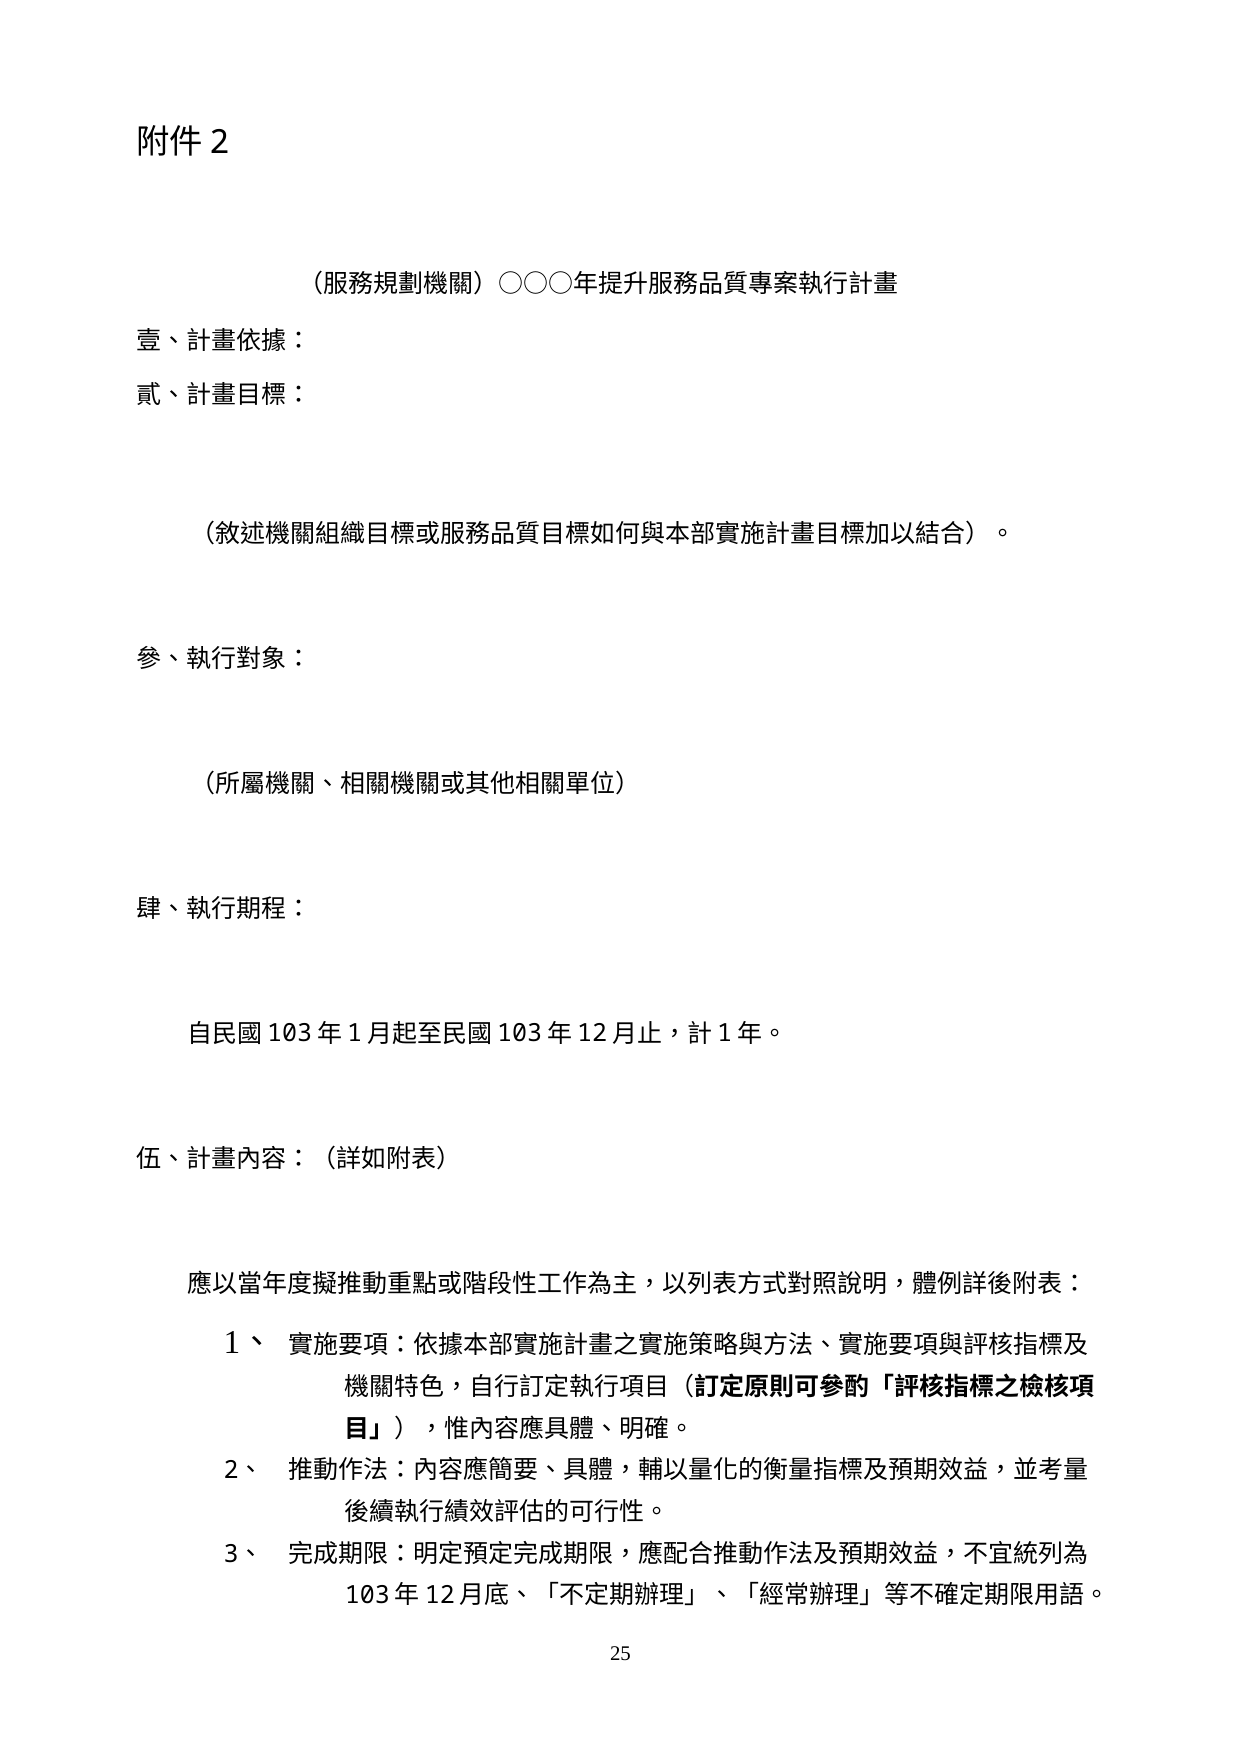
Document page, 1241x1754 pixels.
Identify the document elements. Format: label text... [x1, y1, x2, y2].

text 附件2 [136, 115, 1104, 163]
list 實施要項：依據本部實施計畫之實施策略與方法、實施要項與評核指標及機關特色，自行訂定執行項目（訂定原則可參酌「評核指標之檢核項目」），惟內容應具體、明確。 [223, 1321, 1104, 1446]
text 伍、計畫內容：（詳如附表） [136, 1115, 1104, 1177]
text 貳、計畫目標： [136, 375, 1104, 411]
text 應以當年度擬推動重點或階段性工作為主，以列表方式對照說明，體例詳後附表： [136, 1240, 1104, 1302]
text 參、執行對象： [136, 615, 1104, 677]
text （服務規劃機關）○○○年提升服務品質專案執行計畫 [136, 240, 1104, 302]
text 肆、執行期程： [136, 865, 1104, 927]
list 推動作法：內容應簡要、具體，輔以量化的衡量指標及預期效益，並考量後續執行績效評估的可行性。 [223, 1446, 1104, 1529]
text 壹、計畫依據： [136, 321, 1104, 357]
text （敘述機關組織目標或服務品質目標如何與本部實施計畫目標加以結合）。 [136, 490, 1104, 552]
text 自民國103年1月起至民國103年12月止，計1年。 [136, 990, 1104, 1052]
list 完成期限：明定預定完成期限，應配合推動作法及預期效益，不宜統列為103年12月底、「不定期辦理」、「經常辦理」等不確定期限用語。 [223, 1529, 1104, 1612]
text （所屬機關、相關機關或其他相關單位） [136, 740, 1104, 802]
